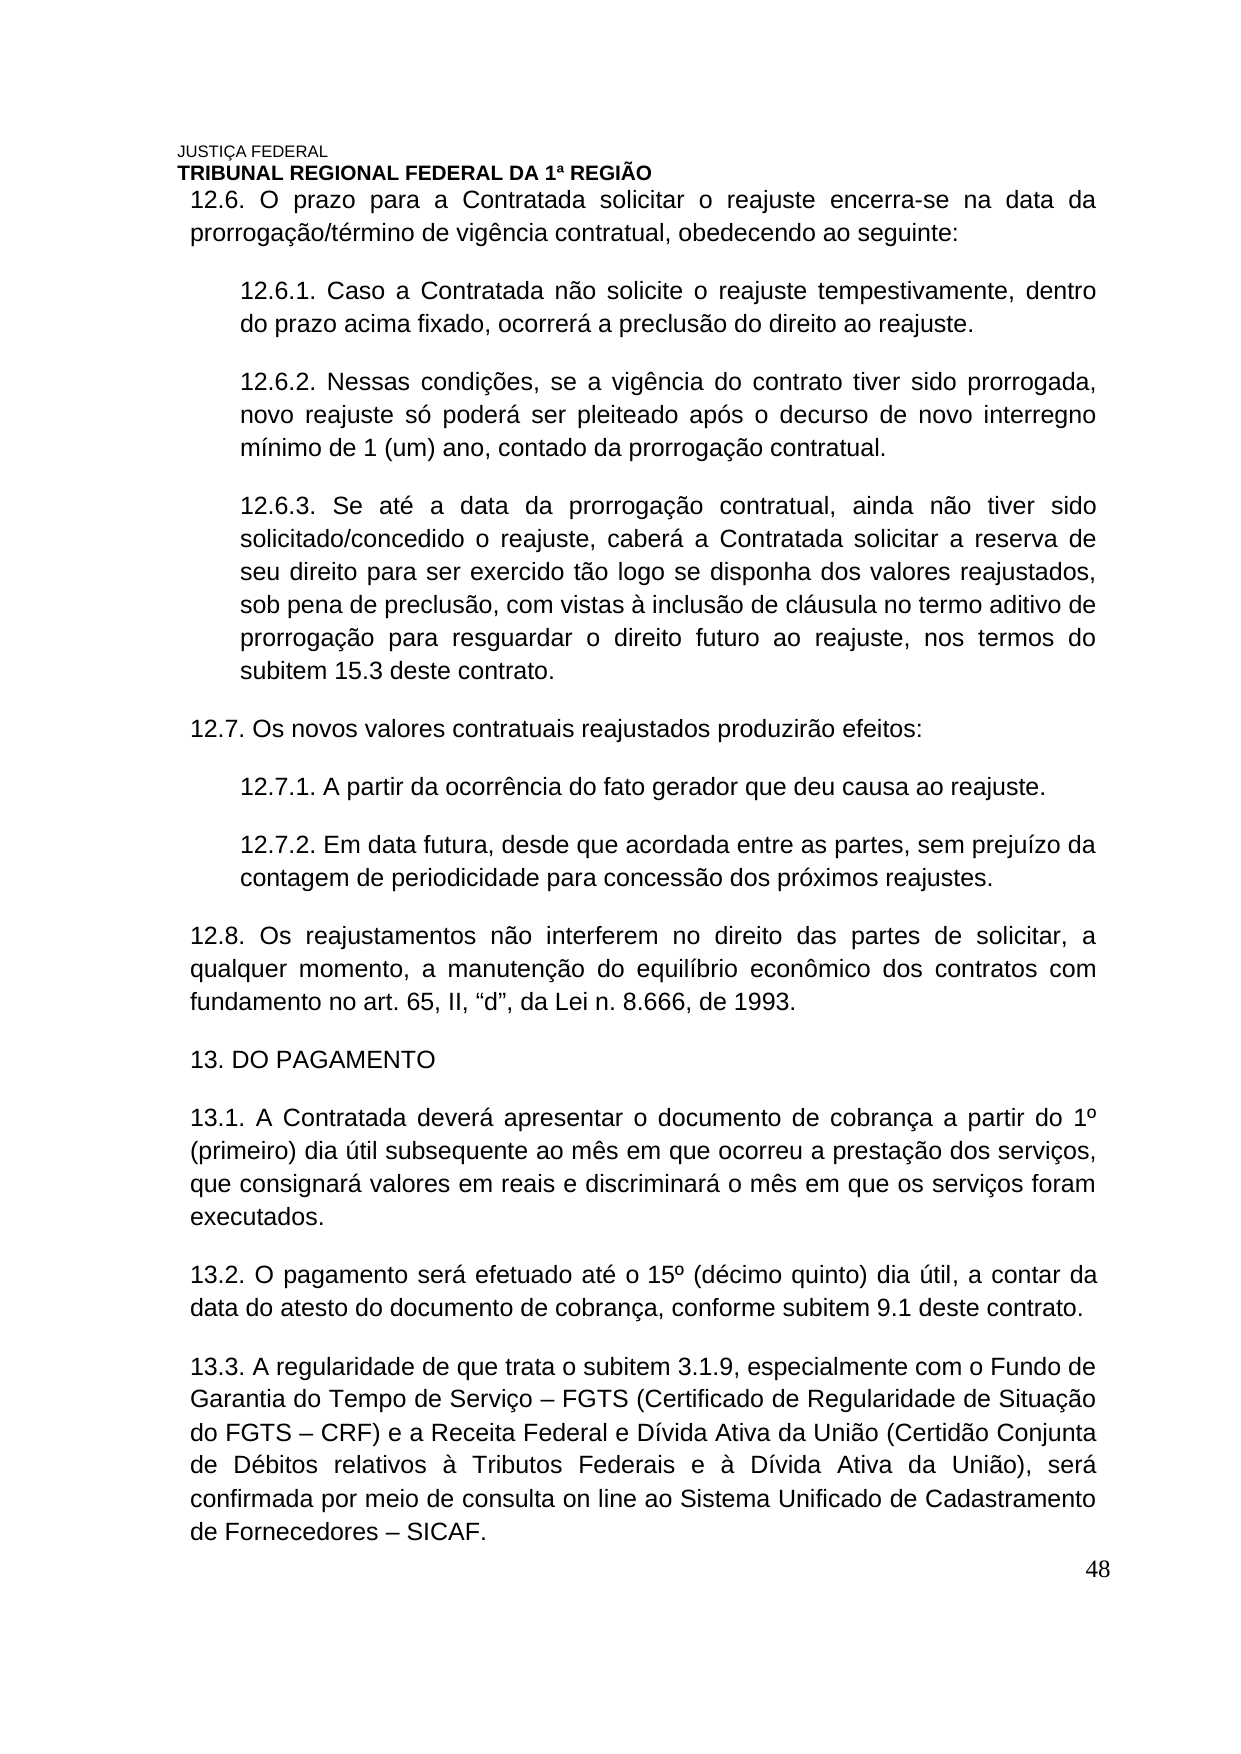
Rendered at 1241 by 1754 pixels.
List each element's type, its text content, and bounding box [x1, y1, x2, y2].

text 12.7.1. A partir da ocorrência do fato gerador que deu causa ao reajuste. [240, 772, 345, 801]
text 13.3. A regularidade de que trata o subitem 3.1.9, especialmente com o Fundo de Garantia do Tempo de Serviço – FGTS (Certificado de Regularidade de Situação do FGTS – CRF) e a Receita Federal e Dívida Ativa da União (Certidão Conjunta de Débitos relativos à Tributos Federais e à Dívida Ativa da União), será confirmada por meio de consulta on line ao Sistema Unificado de Cadastramento de Fornecedores – SICAF. [190, 1351, 1098, 1545]
text 12.8. Os reajustamentos não interferem no direito das partes de solicitar, a qualquer momento, a manutenção do equilíbrio econômico dos contratos com fundamento no art. 65, II, “d”, da Lei n. 8.666, de 1993. [190, 921, 345, 1016]
text 12.6.2. Nessas condições, se a vigência do contrato tiver sido prorrogada, novo reajuste só poderá ser pleiteado após o decurso de novo interregno mínimo de 1 (um) ano, contado da prorrogação contratual. [240, 367, 1098, 462]
text 13.2. O pagamento será efetuado até o 15º (décimo quinto) dia útil, a contar da data do atesto do documento de cobrança, conforme subitem 9.1 deste contrato. [190, 1260, 1098, 1322]
text 12.7. Os novos valores contratuais reajustados produzirão efeitos: [190, 714, 345, 743]
text 13. DO PAGAMENTO [190, 1045, 345, 1074]
text 12.6.3. Se até a data da prorrogação contratual, ainda não tiver sido solicitado/concedido o reajuste, caberá a Contratada solicitar a reserva de seu direito para ser exercido tão logo se disponha dos valores reajustados, sob pena de preclusão, com vistas à inclusão de cláusula no termo aditivo de prorrogação para resguardar o direito futuro ao reajuste, nos termos do subitem 15.3 deste contrato. [1022, 491, 1098, 685]
text 12.6. O prazo para a Contratada solicitar o reajuste encerra-se na data da prorrogação/término de vigência contratual, obedecendo ao seguinte: [190, 185, 1098, 247]
text 12.8. Os reajustamentos não interferem no direito das partes de solicitar, a qualquer momento, a manutenção do equilíbrio econômico dos contratos com fundamento no art. 65, II, “d”, da Lei n. 8.666, de 1993. [1022, 921, 1098, 1016]
text 13.1. A Contratada deverá apresentar o documento de cobrança a partir do 1º (primeiro) dia útil subsequente ao mês em que ocorreu a prestação dos serviços, que consignará valores em reais e discriminará o mês em que os serviços foram executados. [190, 1103, 1098, 1231]
text 12.6.1. Caso a Contratada não solicite o reajuste tempestivamente, dentro do prazo acima fixado, ocorrerá a preclusão do direito ao reajuste. [240, 276, 1098, 338]
text 12.7. Os novos valores contratuais reajustados produzirão efeitos: [1022, 714, 1098, 743]
text 12.7.2. Em data futura, desde que acordada entre as partes, sem prejuízo da contagem de periodicidade para concessão dos próximos reajustes. [1022, 830, 1098, 892]
text 13. DO PAGAMENTO [1022, 1045, 1098, 1074]
text 12.7.2. Em data futura, desde que acordada entre as partes, sem prejuízo da contagem de periodicidade para concessão dos próximos reajustes. [240, 830, 345, 892]
text 12.6.3. Se até a data da prorrogação contratual, ainda não tiver sido solicitado/concedido o reajuste, caberá a Contratada solicitar a reserva de seu direito para ser exercido tão logo se disponha dos valores reajustados, sob pena de preclusão, com vistas à inclusão de cláusula no termo aditivo de prorrogação para resguardar o direito futuro ao reajuste, nos termos do subitem 15.3 deste contrato. [240, 491, 345, 685]
text 12.7.1. A partir da ocorrência do fato gerador que deu causa ao reajuste. [1022, 772, 1098, 801]
